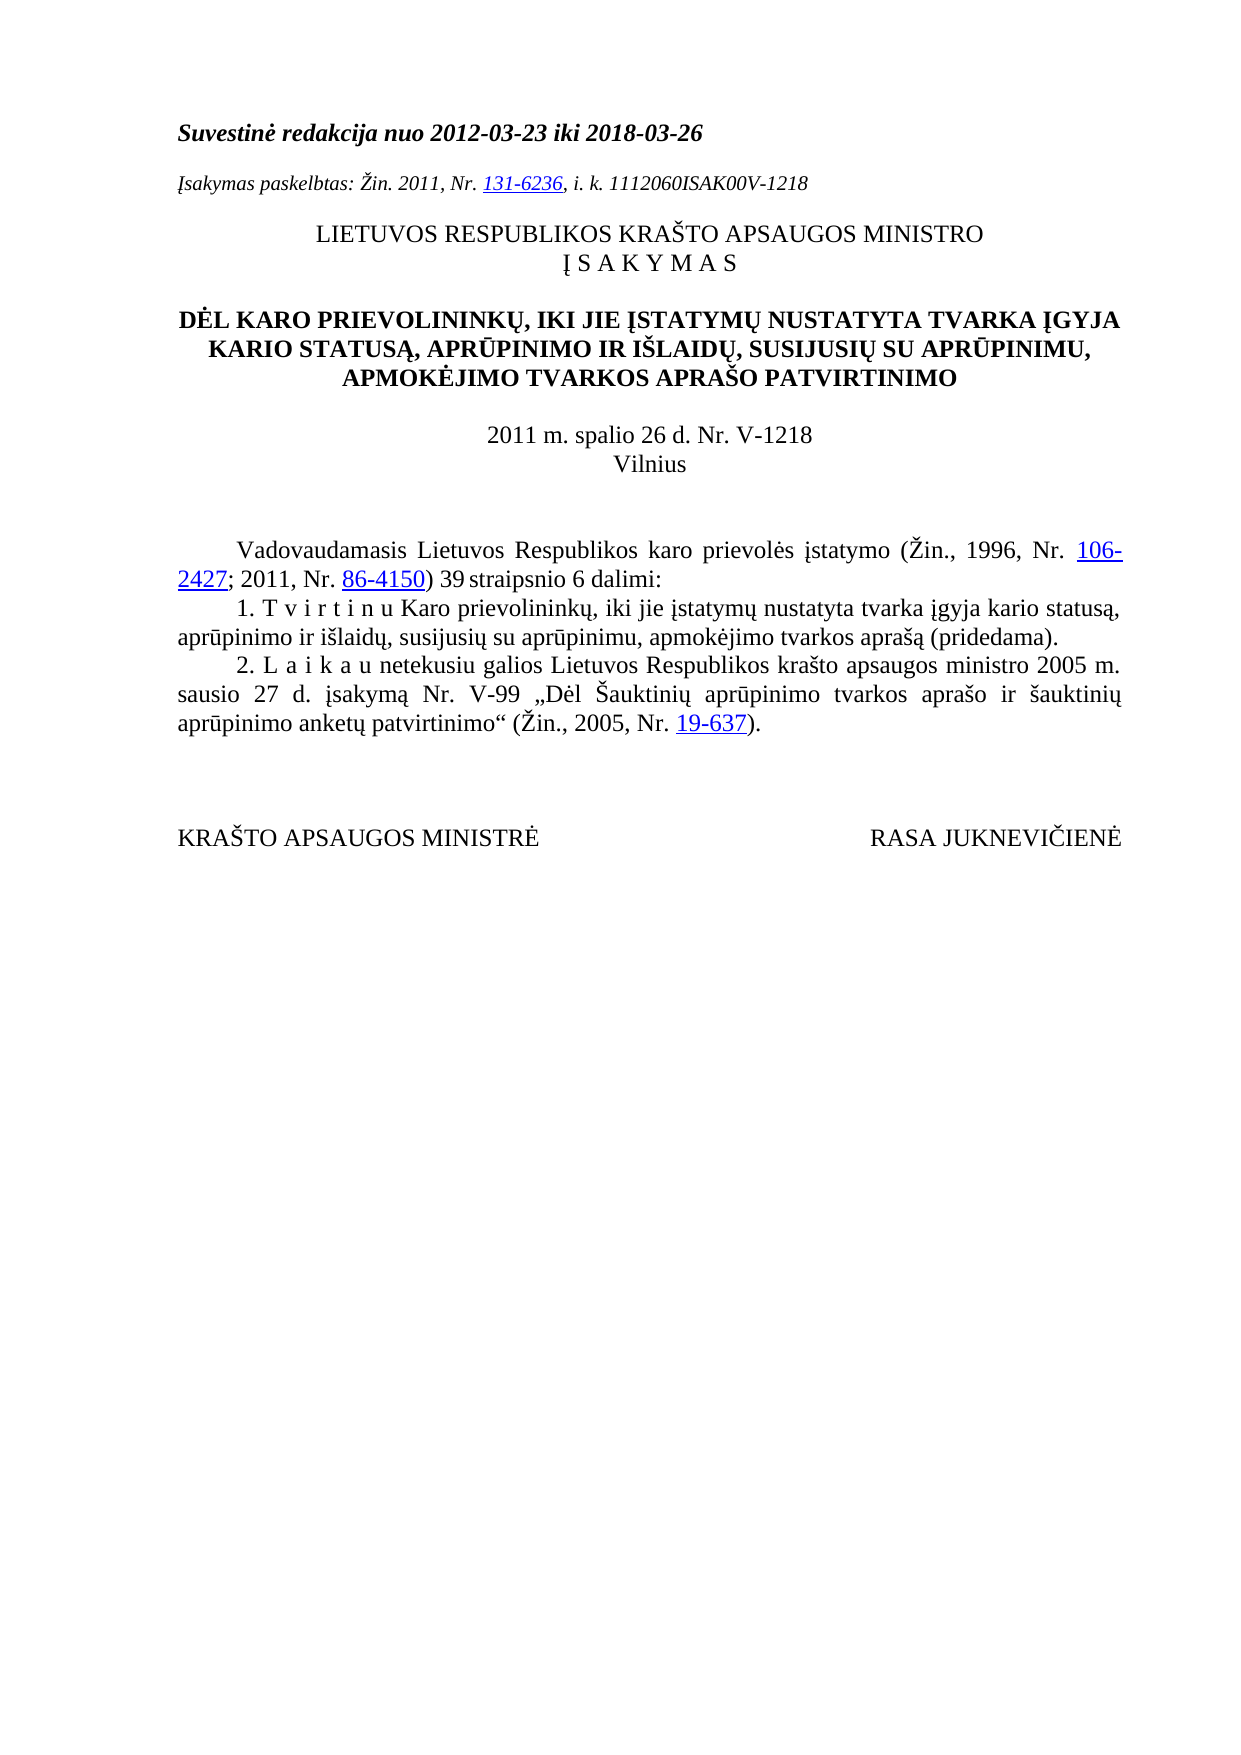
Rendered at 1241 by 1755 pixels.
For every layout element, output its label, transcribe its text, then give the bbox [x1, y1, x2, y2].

text 1. T v i r t i n u Karo prievolininkų, iki jie įstatymų nustatyta tvarka įgyja kario statusą, aprūpinimo ir išlaidų, susijusių su aprūpinimu, apmokėjimo tvarkos aprašą (pridedama). [177, 593, 1122, 650]
text Dėl karo prievolininkų, iki jie įstatymų nustatyta tvarka įgyja kario statusą, aprūpinimo ir išlaidų, susijusių su aprūpinimu, apmokėjimo tvarkos APRAŠO PATVIRTINIMO [177, 305, 1122, 392]
text LIETUVOS RESPUBLIKOS KRAŠTO APSAUGOS MINISTRO [177, 219, 1122, 248]
text į s a k y m a s [177, 248, 1122, 277]
text Vadovaudamasis Lietuvos Respublikos karo prievolės įstatymo (Žin., 1996, Nr. 106-2427; 2011, Nr. 86-4150) 39 straipsnio 6 dalimi: [177, 535, 1122, 593]
text 2011 m. spalio 26 d. Nr. V-1218 [177, 420, 1122, 449]
text 2. L a i k a u netekusiu galios Lietuvos Respublikos krašto apsaugos ministro 2005 m. sausio 27 d. įsakymą Nr. V-99 „Dėl Šauktinių aprūpinimo tvarkos aprašo ir šauktinių aprūpinimo anketų patvirtinimo“ (Žin., 2005, Nr. 19-637). [177, 650, 1122, 737]
text Suvestinė redakcija nuo 2012-03-23 iki 2018-03-26 [177, 118, 1122, 147]
text Įsakymas paskelbtas: Žin. 2011, Nr. 131-6236, i. k. 1112060ISAK00V-1218 [177, 171, 1122, 195]
text Vilnius [177, 449, 1122, 478]
text Krašto apsaugos ministrė Rasa Juknevičienė [177, 823, 1122, 852]
